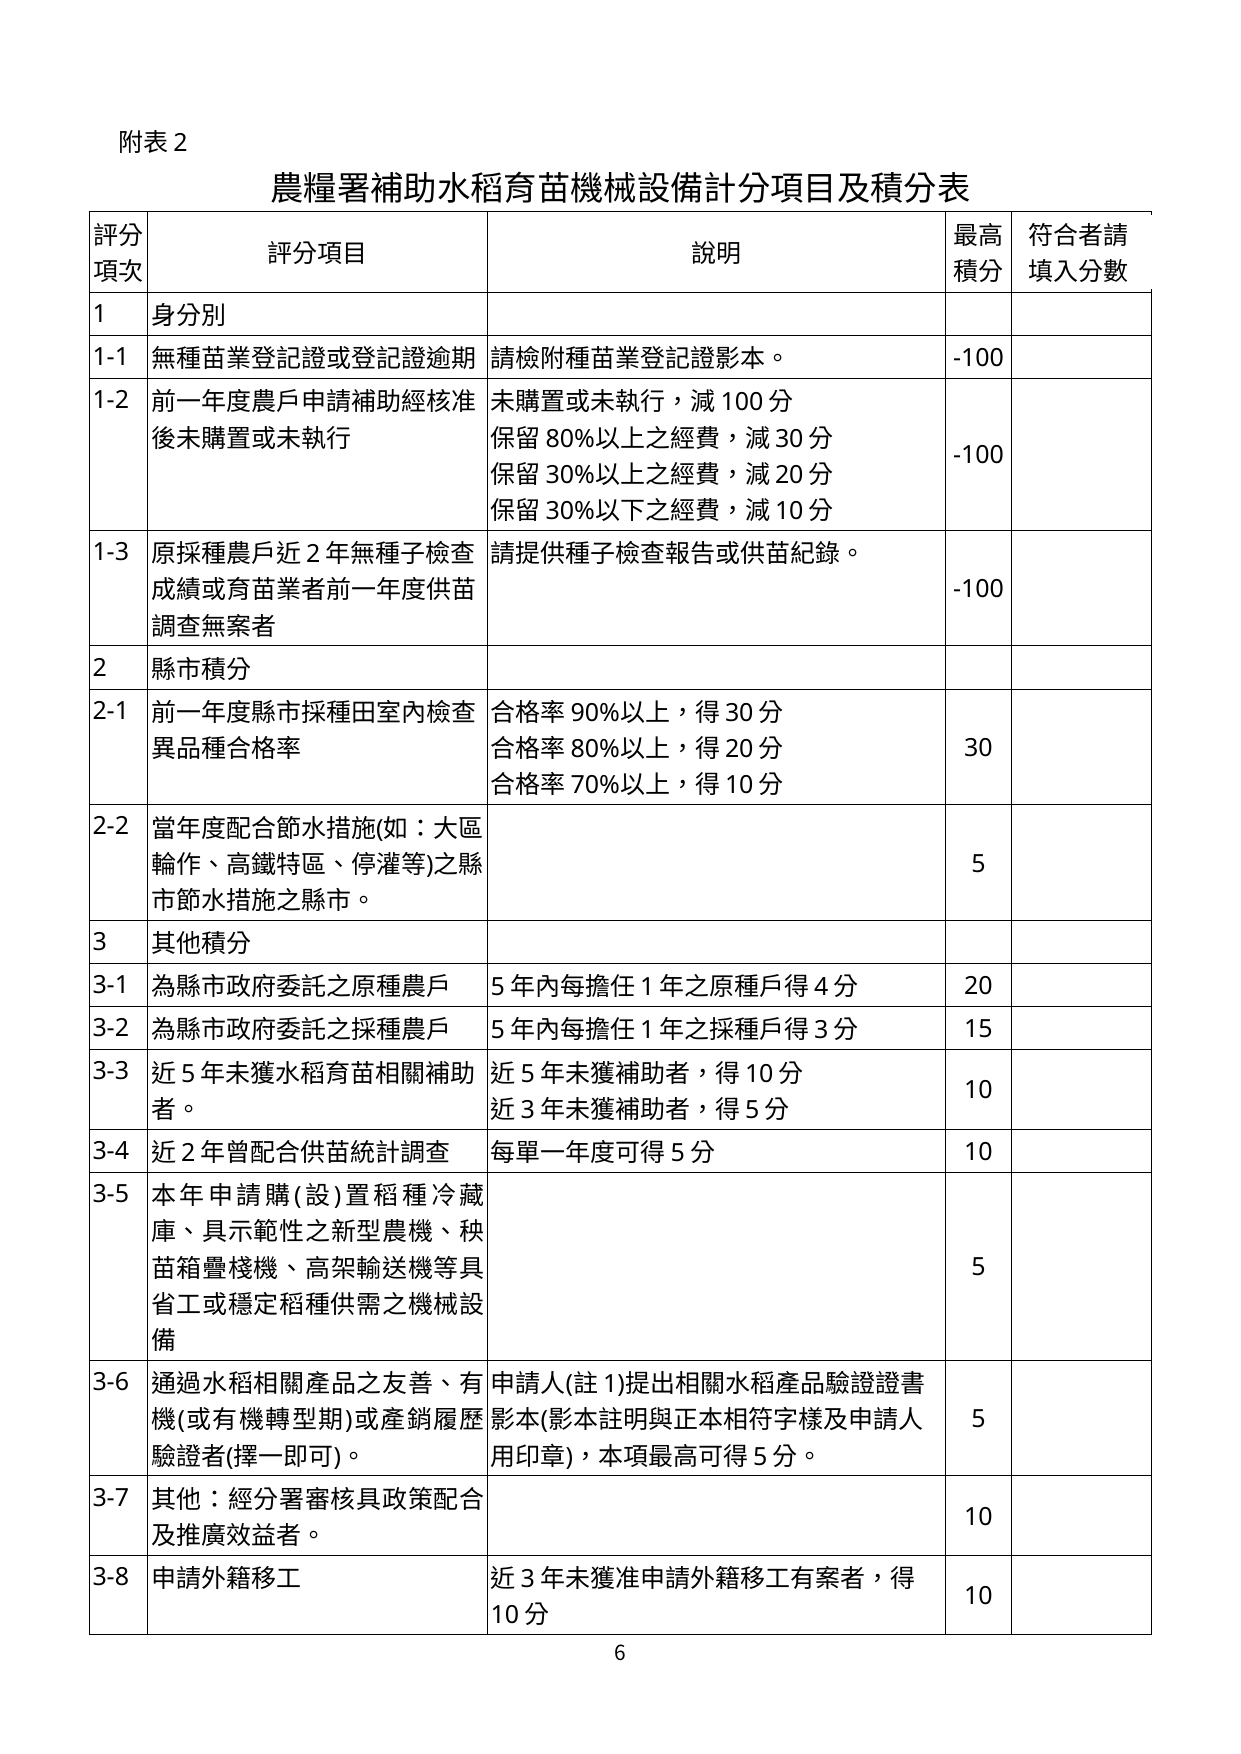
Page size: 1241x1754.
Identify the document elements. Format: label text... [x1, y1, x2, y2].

table_cell 1-3 [90, 531, 147, 645]
table_cell [488, 646, 945, 688]
table_cell 合格率90%以上，得30分 合格率80%以上，得20分 合格率70%以上，得10分 [488, 690, 945, 804]
table_cell 3-2 [90, 1007, 147, 1049]
table_cell [1012, 336, 1151, 378]
table_cell [488, 805, 945, 920]
table_cell 前一年度農戶申請補助經核准後未購置或未執行 [148, 379, 487, 530]
table_cell [488, 293, 945, 335]
table_cell 無種苗業登記證或登記證逾期 [148, 336, 487, 378]
table_cell [488, 1476, 945, 1555]
table_cell 其他積分 [148, 921, 487, 963]
table_header 評分項目 [148, 212, 487, 292]
table_cell [1012, 1476, 1151, 1555]
table_cell 本年申請購(設)置稻種冷藏庫、具示範性之新型農機、秧苗箱疊棧機、高架輸送機等具省工或穩定稻種供需之機械設備 [148, 1173, 487, 1360]
table_cell 3-1 [90, 964, 147, 1006]
table_cell [1012, 805, 1151, 920]
table_cell 縣市積分 [148, 646, 487, 688]
table_cell 3-3 [90, 1050, 147, 1128]
table_cell 2-2 [90, 805, 147, 920]
table_cell 3-5 [90, 1173, 147, 1360]
table_cell 1 [90, 293, 147, 335]
table_cell 5年內每擔任1年之採種戶得3分 [488, 1007, 945, 1049]
table_cell [1012, 1361, 1151, 1475]
table_cell 請提供種子檢查報告或供苗紀錄。 [488, 531, 945, 645]
table_cell [946, 646, 1011, 688]
table_cell [1012, 921, 1151, 963]
table_cell [488, 921, 945, 963]
table_cell 10 [946, 1556, 1011, 1634]
table_cell 近5年未獲水稻育苗相關補助者。 [148, 1050, 487, 1128]
table_cell 前一年度縣市採種田室內檢查異品種合格率 [148, 690, 487, 804]
table_cell 3-7 [90, 1476, 147, 1555]
table_cell 5 [946, 805, 1011, 920]
table_cell 15 [946, 1007, 1011, 1049]
table_cell 請檢附種苗業登記證影本。 [488, 336, 945, 378]
table_cell [1012, 690, 1151, 804]
table_cell 當年度配合節水措施(如：大區輪作、高鐵特區、停灌等)之縣市節水措施之縣市。 [148, 805, 487, 920]
text 農糧署補助水稻育苗機械設備計分項目及積分表 [118, 159, 1122, 211]
table_cell 近2年曾配合供苗統計調查 [148, 1130, 487, 1172]
table_cell [1012, 1556, 1151, 1634]
table_cell 未購置或未執行，減100分 保留80%以上之經費，減30分 保留30%以上之經費，減20分 保留30%以下之經費，減10分 [488, 379, 945, 530]
table_cell 申請外籍移工 [148, 1556, 487, 1634]
table_cell 為縣市政府委託之採種農戶 [148, 1007, 487, 1049]
table_cell 1-2 [90, 379, 147, 530]
table_cell 5年內每擔任1年之原種戶得4分 [488, 964, 945, 1006]
table_cell 近5年未獲補助者，得10分 近3年未獲補助者，得5分 [488, 1050, 945, 1128]
table_cell 申請人(註1)提出相關水稻產品驗證證書影本(影本註明與正本相符字樣及申請人用印章)，本項最高可得5分。 [488, 1361, 945, 1475]
table_cell 30 [946, 690, 1011, 804]
table_cell [1012, 379, 1151, 530]
text 附表2 [118, 123, 1122, 159]
table_cell [1012, 293, 1151, 335]
table_cell [1012, 1173, 1151, 1360]
table_cell 3-8 [90, 1556, 147, 1634]
table_cell 10 [946, 1476, 1011, 1555]
table_cell [946, 921, 1011, 963]
table_cell [1012, 646, 1151, 688]
table_cell 通過水稻相關產品之友善、有機(或有機轉型期)或產銷履歷驗證者(擇一即可)。 [148, 1361, 487, 1475]
table_cell 3 [90, 921, 147, 963]
table_cell 為縣市政府委託之原種農戶 [148, 964, 487, 1006]
table_cell [1012, 1007, 1151, 1049]
table_cell 1-1 [90, 336, 147, 378]
table_cell 3-6 [90, 1361, 147, 1475]
table_cell 身分別 [148, 293, 487, 335]
table_cell [1012, 1130, 1151, 1172]
table_cell 10 [946, 1130, 1011, 1172]
table_cell 5 [946, 1361, 1011, 1475]
table_header [1012, 212, 1151, 292]
table_cell 20 [946, 964, 1011, 1006]
table_cell -100 [946, 379, 1011, 530]
table_header 符合者請填入分數 [1015, 216, 1151, 288]
table_cell 5 [946, 1173, 1011, 1360]
table_header 最高積分 [946, 212, 1011, 292]
table_cell [1012, 531, 1151, 645]
table_cell 其他：經分署審核具政策配合及推廣效益者。 [148, 1476, 487, 1555]
table_cell 原採種農戶近2年無種子檢查成績或育苗業者前一年度供苗調查無案者 [148, 531, 487, 645]
table_cell 每單一年度可得5分 [488, 1130, 945, 1172]
table_cell -100 [946, 336, 1011, 378]
table_header 說明 [488, 212, 945, 292]
table_cell -100 [946, 531, 1011, 645]
table_cell 2 [90, 646, 147, 688]
table_cell [946, 293, 1011, 335]
table_cell [1012, 1050, 1151, 1128]
table_cell 3-4 [90, 1130, 147, 1172]
table_cell 近3年未獲准申請外籍移工有案者，得 10分 [488, 1556, 945, 1634]
table_cell 10 [946, 1050, 1011, 1128]
table_header 評分項次 [90, 212, 147, 292]
table_cell 2-1 [90, 690, 147, 804]
table_cell [488, 1173, 945, 1360]
table_cell [1012, 964, 1151, 1006]
